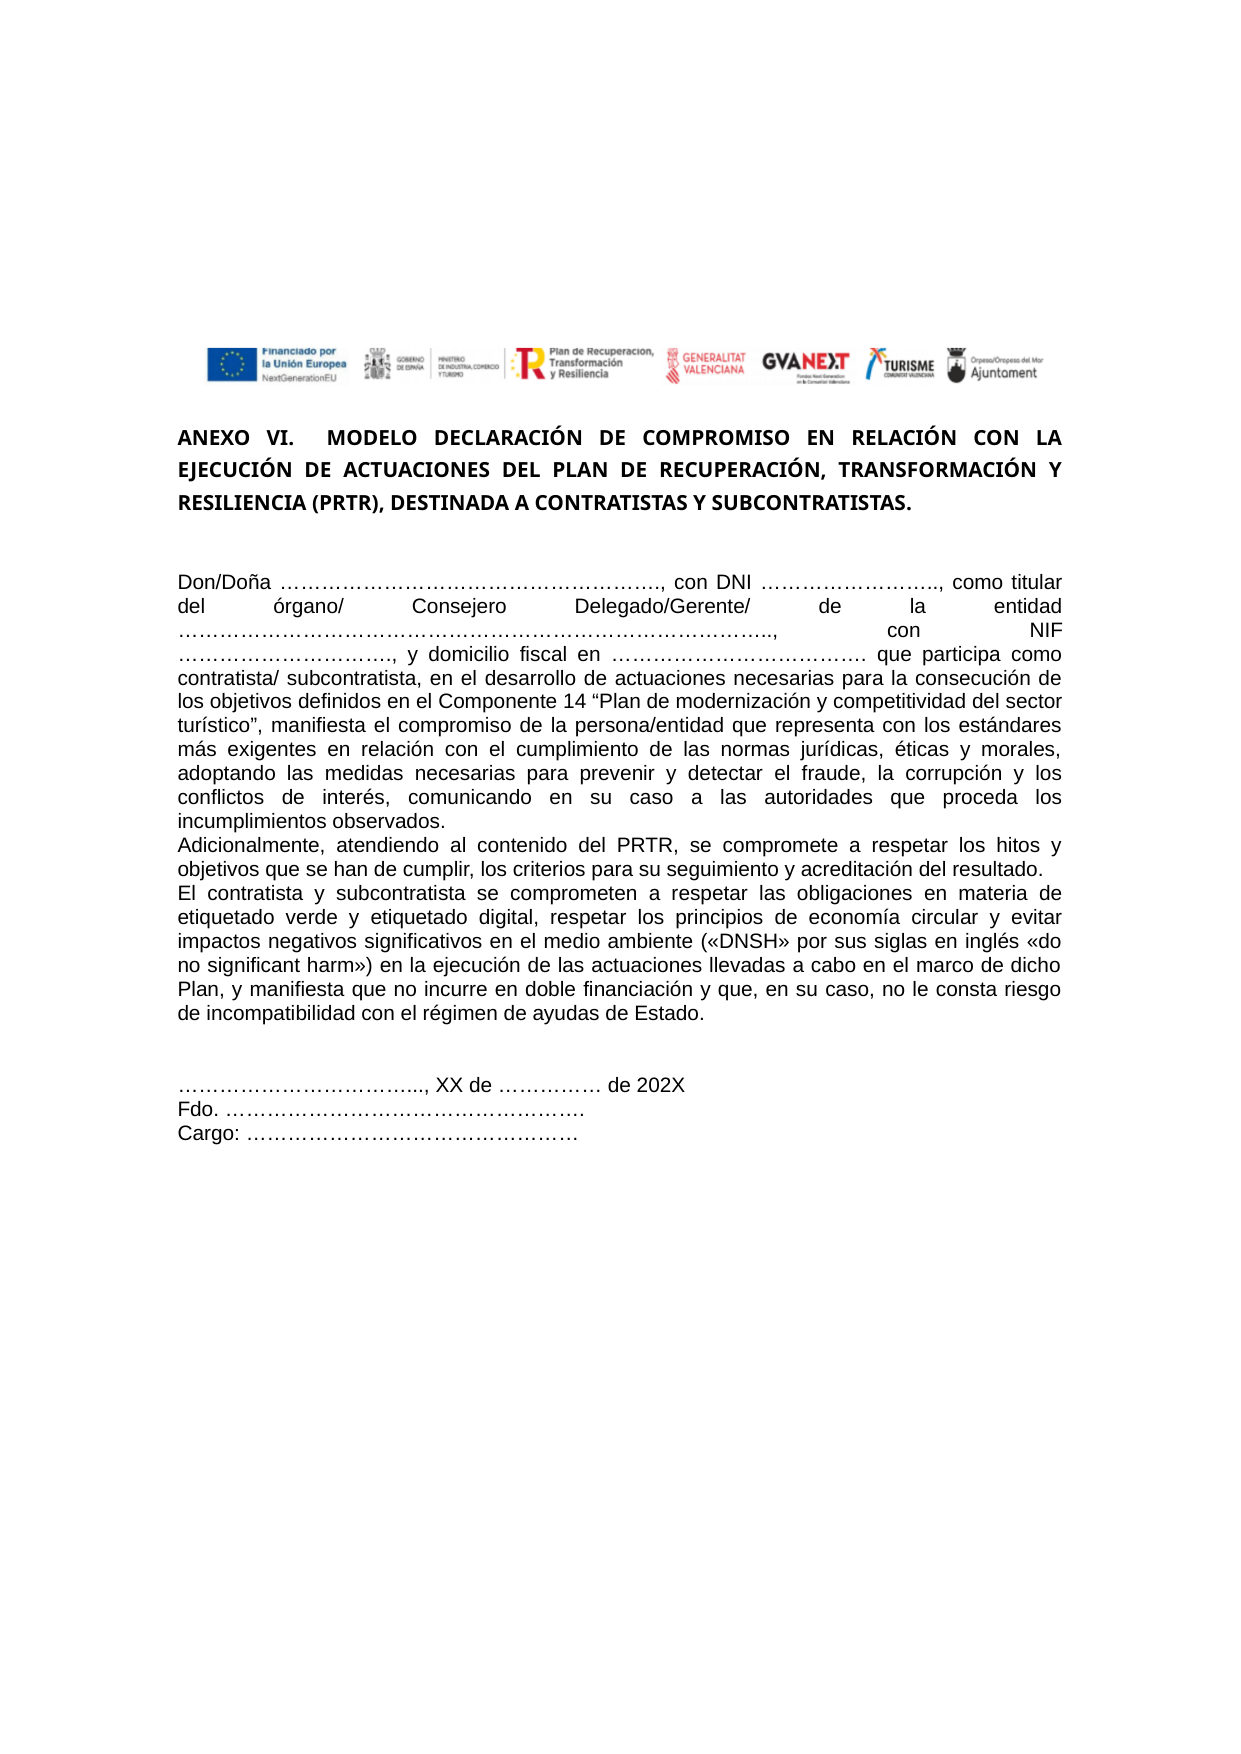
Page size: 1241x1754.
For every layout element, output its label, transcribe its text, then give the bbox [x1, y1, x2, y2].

text Adicionalmente, atendiendo al contenido del PRTR, se compromete a respetar los hitos y objetivos que se han de cumplir, los criterios para su seguimiento y acreditación del resultado. [177, 833, 1063, 881]
text Fdo. ……………………………………………. [177, 1097, 1063, 1121]
picture [177, 339, 1063, 392]
subtitle ANEXO VI. MODELO DECLARACIÓN DE COMPROMISO EN RELACIÓN CON LA EJECUCIÓN DE ACTUACIONES DEL PLAN DE RECUPERACIÓN, TRANSFORMACIÓN Y RESILIENCIA (PRTR), DESTINADA A CONTRATISTAS Y SUBCONTRATISTAS. [177, 423, 1063, 516]
text ……………………………..., XX de …………… de 202X [177, 1073, 1063, 1097]
text Cargo: ………………………………………… [177, 1121, 1063, 1144]
text El contratista y subcontratista se comprometen a respetar las obligaciones en materia de etiquetado verde y etiquetado digital, respetar los principios de economía circular y evitar impactos negativos significativos en el medio ambiente («DNSH» por sus siglas en inglés «do no significant harm») en la ejecución de las actuaciones llevadas a cabo en el marco de dicho Plan, y manifiesta que no incurre en doble financiación y que, en su caso, no le consta riesgo de incompatibilidad con el régimen de ayudas de Estado. [177, 881, 1063, 1025]
text Don/Doña ………………………………………………., con DNI …………………….., como titular del órgano/ Consejero Delegado/Gerente/ de la entidad ………………………………………………………………………….., con NIF …………………………., y domicilio fiscal en ………………………………. que participa como contratista/ subcontratista, en el desarrollo de actuaciones necesarias para la consecución de los objetivos definidos en el Componente 14 “Plan de modernización y competitividad del sector turístico”, manifiesta el compromiso de la persona/entidad que representa con los estándares más exigentes en relación con el cumplimiento de las normas jurídicas, éticas y morales, adoptando las medidas necesarias para prevenir y detectar el fraude, la corrupción y los conflictos de interés, comunicando en su caso a las autoridades que proceda los incumplimientos observados. [177, 569, 1063, 833]
